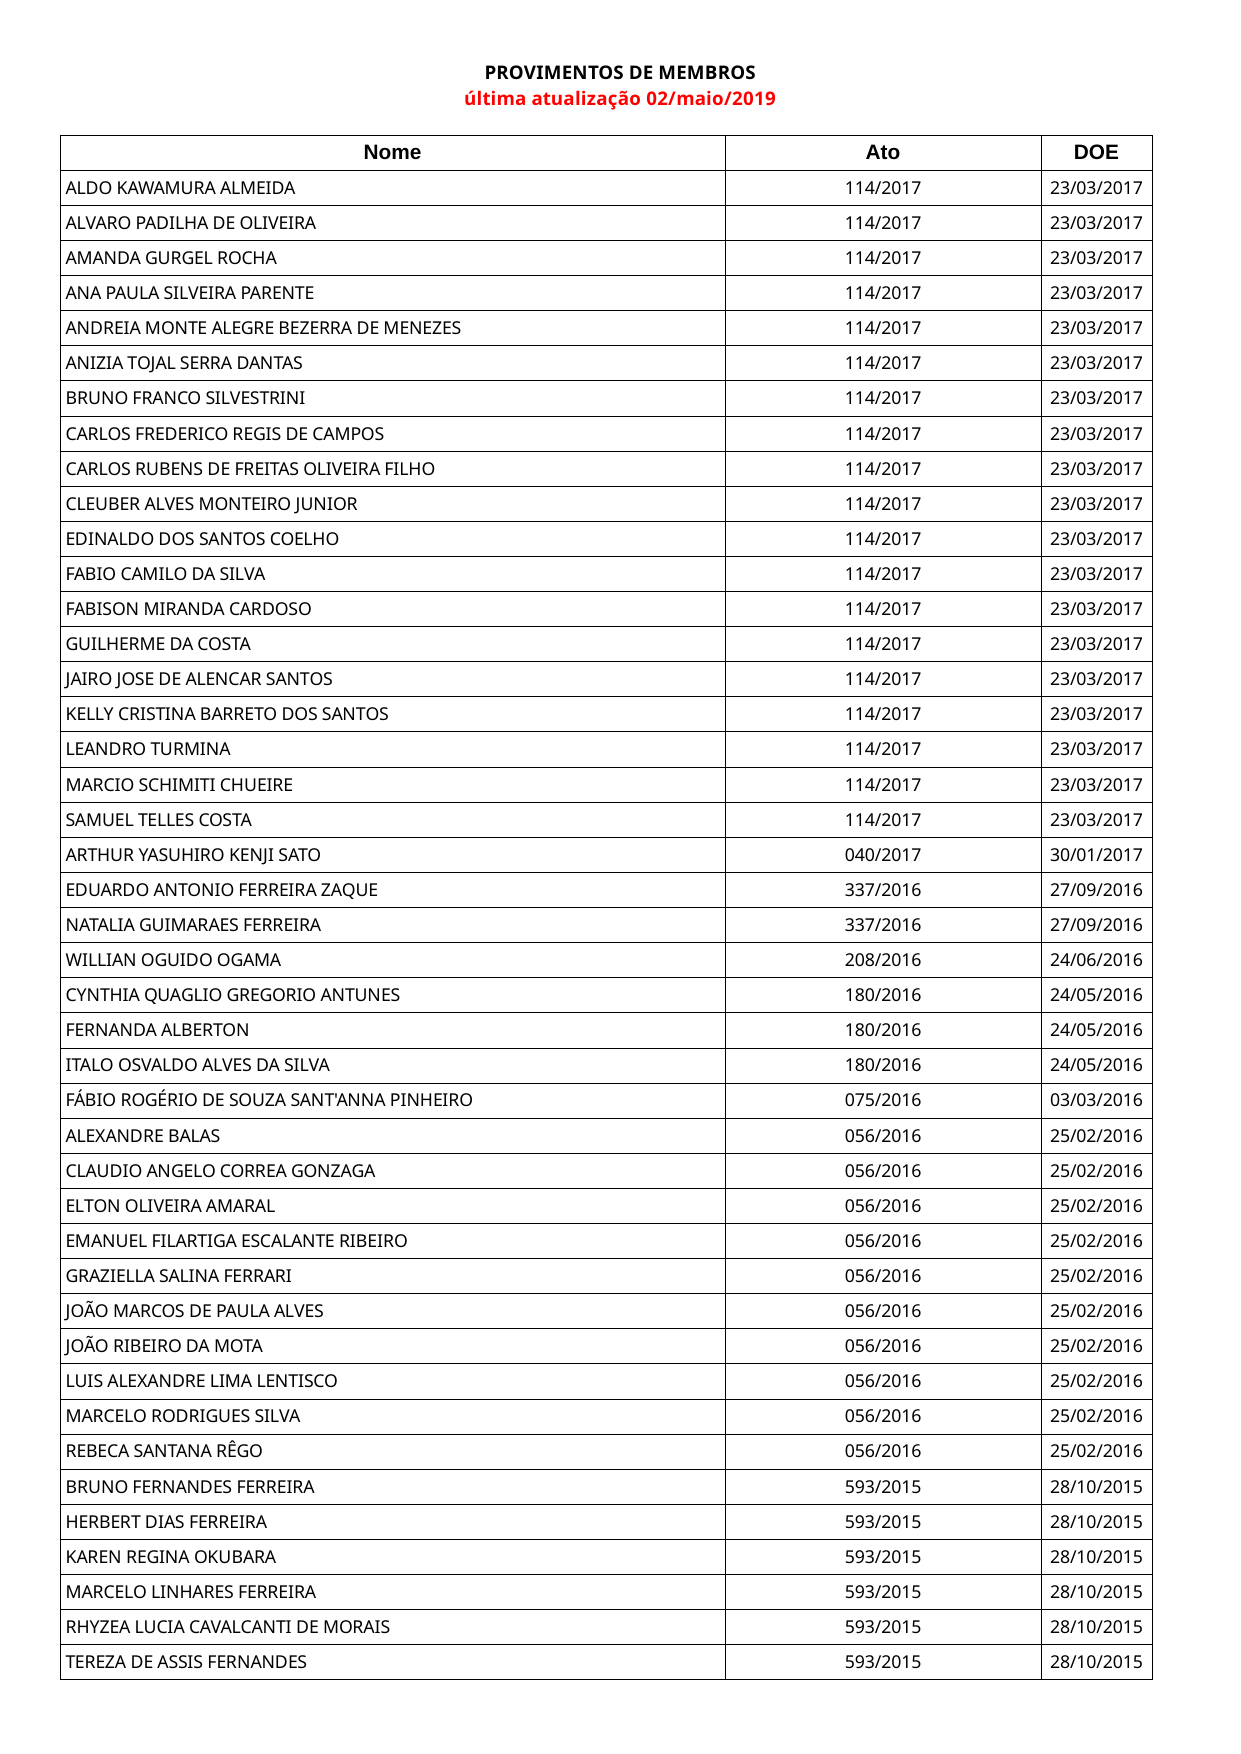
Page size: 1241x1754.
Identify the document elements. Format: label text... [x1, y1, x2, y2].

table_cell 25/02/2016 [1042, 1119, 1152, 1153]
table_cell NATALIA GUIMARAES FERREIRA [61, 908, 725, 942]
table_cell CARLOS FREDERICO REGIS DE CAMPOS [61, 417, 725, 451]
table_cell FABISON MIRANDA CARDOSO [61, 592, 725, 626]
table_cell 593/2015 [726, 1505, 1041, 1539]
table_cell AMANDA GURGEL ROCHA [61, 241, 725, 275]
table_cell 114/2017 [726, 732, 1041, 767]
table_cell 28/10/2015 [1042, 1645, 1152, 1679]
text última atualização 02/maio/2019 [59, 85, 1181, 111]
table_cell CLAUDIO ANGELO CORREA GONZAGA [61, 1154, 725, 1188]
table_cell 114/2017 [726, 311, 1041, 345]
table_cell 114/2017 [726, 381, 1041, 416]
table_cell 24/05/2016 [1042, 978, 1152, 1012]
table_cell 056/2016 [726, 1400, 1041, 1433]
table_header DOE [1042, 136, 1152, 170]
table_cell 056/2016 [726, 1224, 1041, 1258]
table_cell 23/03/2017 [1042, 803, 1152, 837]
table_cell 593/2015 [726, 1575, 1041, 1609]
table_cell 593/2015 [726, 1470, 1041, 1504]
table_cell JAIRO JOSE DE ALENCAR SANTOS [61, 662, 725, 696]
table_cell 180/2016 [726, 1013, 1041, 1047]
table_cell 056/2016 [726, 1364, 1041, 1398]
text PROVIMENTOS DE MEMBROS [59, 59, 1181, 85]
table_cell JOÃO MARCOS DE PAULA ALVES [61, 1294, 725, 1328]
table_cell 23/03/2017 [1042, 381, 1152, 416]
table_cell 03/03/2016 [1042, 1084, 1152, 1118]
table_cell 337/2016 [726, 873, 1041, 907]
table_cell 23/03/2017 [1042, 487, 1152, 521]
table_cell BRUNO FRANCO SILVESTRINI [61, 381, 725, 416]
table_cell 25/02/2016 [1042, 1189, 1152, 1223]
table_cell MARCELO LINHARES FERREIRA [61, 1575, 725, 1609]
table_cell 23/03/2017 [1042, 241, 1152, 275]
table_cell 25/02/2016 [1042, 1224, 1152, 1258]
table_cell 114/2017 [726, 803, 1041, 837]
table_cell 180/2016 [726, 978, 1041, 1012]
table_cell 056/2016 [726, 1329, 1041, 1363]
table_cell 040/2017 [726, 838, 1041, 872]
table_cell EDUARDO ANTONIO FERREIRA ZAQUE [61, 873, 725, 907]
table_cell 593/2015 [726, 1540, 1041, 1574]
table_cell CARLOS RUBENS DE FREITAS OLIVEIRA FILHO [61, 452, 725, 486]
table_cell 23/03/2017 [1042, 276, 1152, 310]
table_cell 114/2017 [726, 768, 1041, 802]
table_cell 23/03/2017 [1042, 452, 1152, 486]
table_cell 25/02/2016 [1042, 1329, 1152, 1363]
table_cell 114/2017 [726, 522, 1041, 556]
table_cell 114/2017 [726, 417, 1041, 451]
table_cell 114/2017 [726, 276, 1041, 310]
table_cell 23/03/2017 [1042, 311, 1152, 345]
table_cell ELTON OLIVEIRA AMARAL [61, 1189, 725, 1223]
table_cell 28/10/2015 [1042, 1470, 1152, 1504]
table_cell 056/2016 [726, 1154, 1041, 1188]
table_cell FÁBIO ROGÉRIO DE SOUZA SANT'ANNA PINHEIRO [61, 1084, 725, 1118]
table_cell 180/2016 [726, 1049, 1041, 1082]
table_cell GUILHERME DA COSTA [61, 627, 725, 661]
table_cell JOÃO RIBEIRO DA MOTA [61, 1329, 725, 1363]
table_cell 25/02/2016 [1042, 1364, 1152, 1398]
table_cell 30/01/2017 [1042, 838, 1152, 872]
table_cell 23/03/2017 [1042, 768, 1152, 802]
table_cell 23/03/2017 [1042, 346, 1152, 380]
table_cell 24/05/2016 [1042, 1013, 1152, 1047]
table_cell MARCIO SCHIMITI CHUEIRE [61, 768, 725, 802]
table_cell KAREN REGINA OKUBARA [61, 1540, 725, 1574]
table_cell TEREZA DE ASSIS FERNANDES [61, 1645, 725, 1679]
table_cell 114/2017 [726, 557, 1041, 591]
table_cell HERBERT DIAS FERREIRA [61, 1505, 725, 1539]
table_cell 208/2016 [726, 943, 1041, 977]
table_cell 23/03/2017 [1042, 732, 1152, 767]
table_cell 25/02/2016 [1042, 1294, 1152, 1328]
table_cell 25/02/2016 [1042, 1400, 1152, 1433]
table_cell 23/03/2017 [1042, 627, 1152, 661]
table_cell CYNTHIA QUAGLIO GREGORIO ANTUNES [61, 978, 725, 1012]
table_cell ANIZIA TOJAL SERRA DANTAS [61, 346, 725, 380]
table_header Nome [61, 136, 725, 170]
table_cell RHYZEA LUCIA CAVALCANTI DE MORAIS [61, 1610, 725, 1644]
table_cell 23/03/2017 [1042, 522, 1152, 556]
table_cell ALVARO PADILHA DE OLIVEIRA [61, 206, 725, 240]
table_cell LEANDRO TURMINA [61, 732, 725, 767]
table_cell 25/02/2016 [1042, 1154, 1152, 1188]
table_cell 23/03/2017 [1042, 557, 1152, 591]
table_cell EDINALDO DOS SANTOS COELHO [61, 522, 725, 556]
table_cell 114/2017 [726, 452, 1041, 486]
table_cell REBECA SANTANA RÊGO [61, 1435, 725, 1469]
table_cell ITALO OSVALDO ALVES DA SILVA [61, 1049, 725, 1082]
table_cell 056/2016 [726, 1189, 1041, 1223]
table_cell 23/03/2017 [1042, 171, 1152, 205]
table_cell 25/02/2016 [1042, 1259, 1152, 1293]
table_cell 23/03/2017 [1042, 206, 1152, 240]
table_cell 114/2017 [726, 241, 1041, 275]
table_cell EMANUEL FILARTIGA ESCALANTE RIBEIRO [61, 1224, 725, 1258]
table_cell CLEUBER ALVES MONTEIRO JUNIOR [61, 487, 725, 521]
table_cell 056/2016 [726, 1294, 1041, 1328]
table_cell SAMUEL TELLES COSTA [61, 803, 725, 837]
table_cell BRUNO FERNANDES FERREIRA [61, 1470, 725, 1504]
table_cell ANA PAULA SILVEIRA PARENTE [61, 276, 725, 310]
table_cell 24/06/2016 [1042, 943, 1152, 977]
table_cell FERNANDA ALBERTON [61, 1013, 725, 1047]
table_cell 114/2017 [726, 487, 1041, 521]
table_cell 593/2015 [726, 1645, 1041, 1679]
table_cell 24/05/2016 [1042, 1049, 1152, 1082]
table_cell 114/2017 [726, 206, 1041, 240]
table_cell 23/03/2017 [1042, 662, 1152, 696]
table_cell 593/2015 [726, 1610, 1041, 1644]
table_cell 28/10/2015 [1042, 1610, 1152, 1644]
table_cell 27/09/2016 [1042, 873, 1152, 907]
table_cell 114/2017 [726, 592, 1041, 626]
table_cell LUIS ALEXANDRE LIMA LENTISCO [61, 1364, 725, 1398]
table_cell 075/2016 [726, 1084, 1041, 1118]
table_cell MARCELO RODRIGUES SILVA [61, 1400, 725, 1433]
table_cell 28/10/2015 [1042, 1505, 1152, 1539]
table_cell ARTHUR YASUHIRO KENJI SATO [61, 838, 725, 872]
table_cell ALEXANDRE BALAS [61, 1119, 725, 1153]
table_cell 114/2017 [726, 627, 1041, 661]
table_cell 28/10/2015 [1042, 1575, 1152, 1609]
table_cell 23/03/2017 [1042, 417, 1152, 451]
table_cell 056/2016 [726, 1119, 1041, 1153]
table_cell 27/09/2016 [1042, 908, 1152, 942]
table_header Ato [726, 136, 1041, 170]
table_cell 114/2017 [726, 171, 1041, 205]
table_cell ALDO KAWAMURA ALMEIDA [61, 171, 725, 205]
table_cell 114/2017 [726, 697, 1041, 731]
table_cell 23/03/2017 [1042, 697, 1152, 731]
table_cell 28/10/2015 [1042, 1540, 1152, 1574]
table_cell 114/2017 [726, 662, 1041, 696]
table_cell 056/2016 [726, 1435, 1041, 1469]
table_cell 23/03/2017 [1042, 592, 1152, 626]
table_cell 25/02/2016 [1042, 1435, 1152, 1469]
table_cell WILLIAN OGUIDO OGAMA [61, 943, 725, 977]
table_cell GRAZIELLA SALINA FERRARI [61, 1259, 725, 1293]
table_cell 056/2016 [726, 1259, 1041, 1293]
table_cell KELLY CRISTINA BARRETO DOS SANTOS [61, 697, 725, 731]
table_cell 114/2017 [726, 346, 1041, 380]
table_cell ANDREIA MONTE ALEGRE BEZERRA DE MENEZES [61, 311, 725, 345]
table_cell 337/2016 [726, 908, 1041, 942]
table_cell FABIO CAMILO DA SILVA [61, 557, 725, 591]
